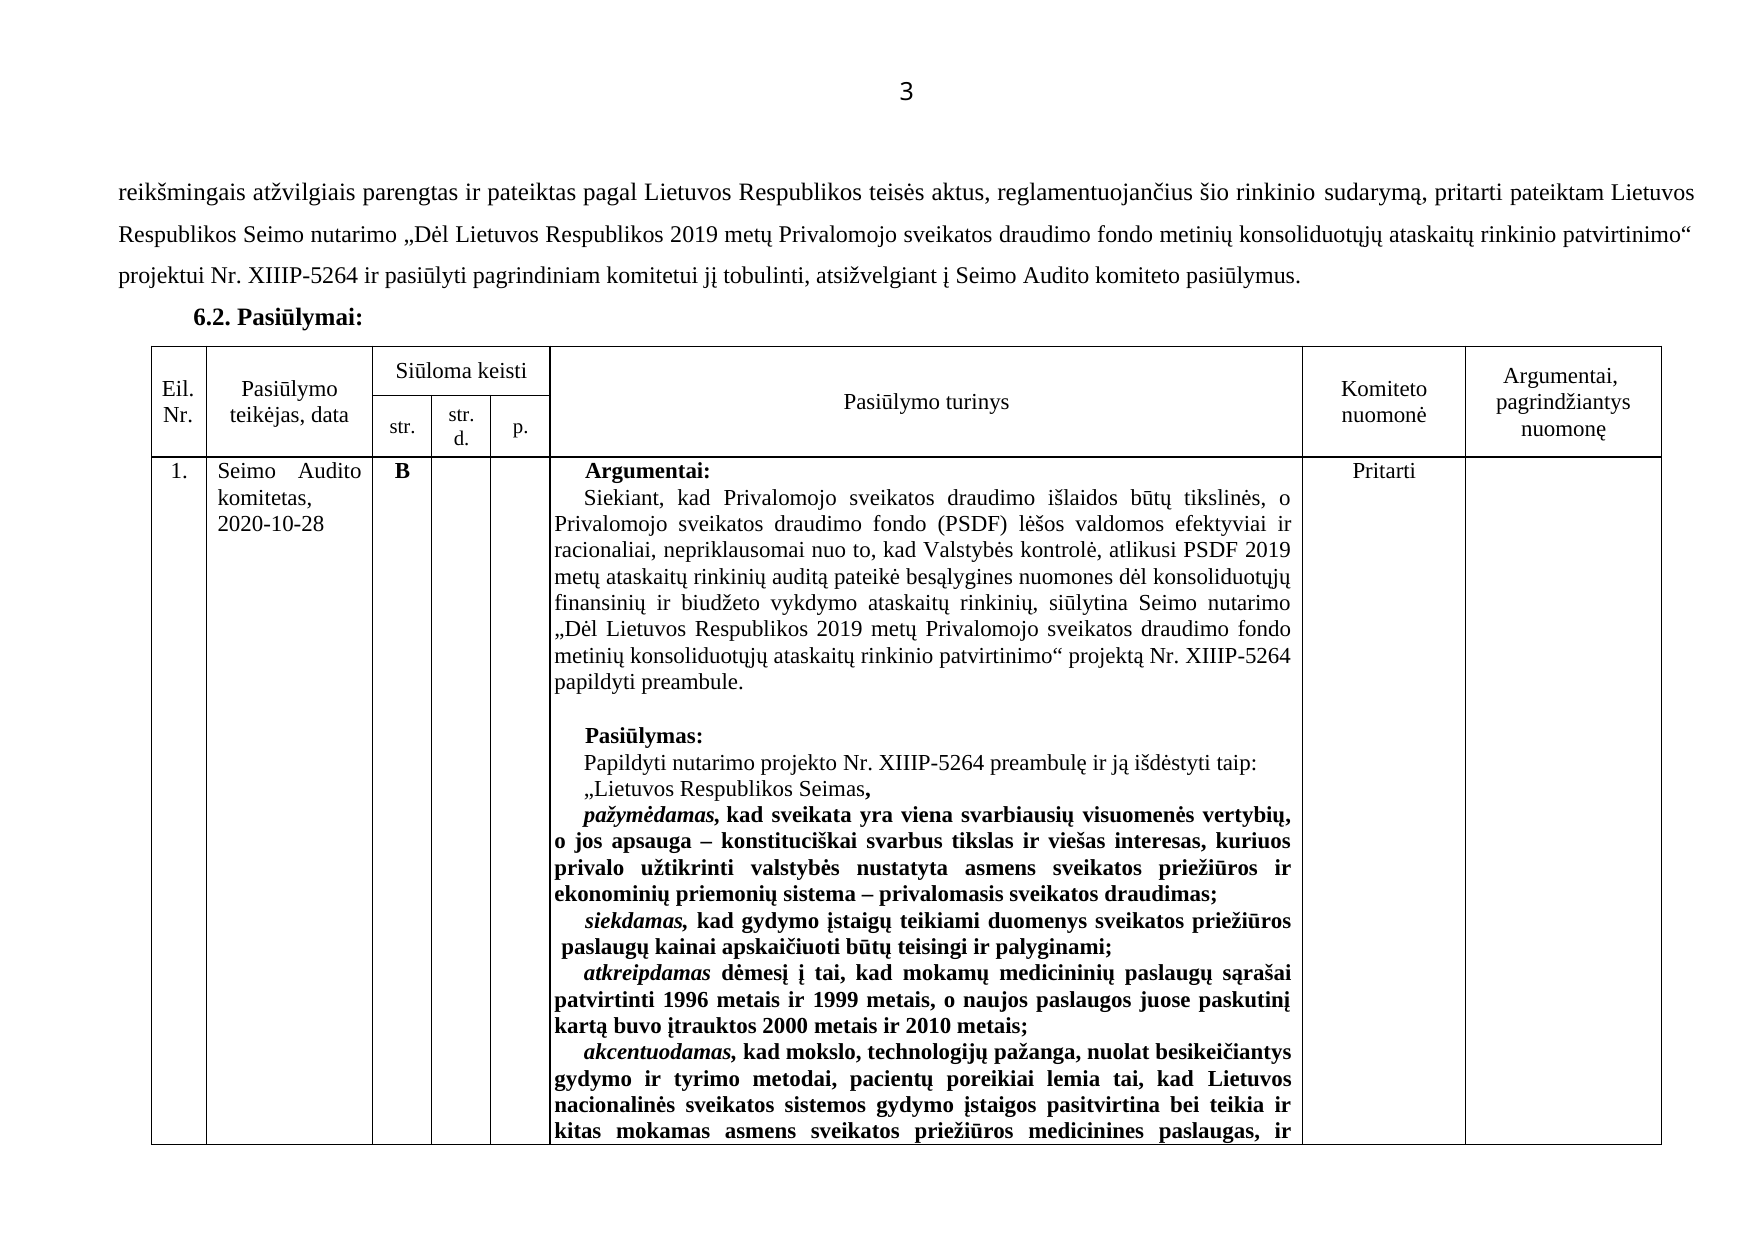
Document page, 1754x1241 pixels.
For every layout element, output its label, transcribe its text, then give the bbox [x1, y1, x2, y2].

table_header Pasiūlymo turinys [551, 347, 1302, 456]
table_cell Seimo Audito komitetas, 2020-10-28 [207, 458, 372, 1144]
table_cell str. d. [432, 396, 490, 456]
table_cell Argumentai: Siekiant, kad Privalomojo sveikatos draudimo išlaidos būtų tikslinės, o Privalomojo sveikatos draudimo fondo (PSDF) lėšos valdomos efektyviai ir racionaliai, nepriklausomai nuo to, kad Valstybės kontrolė, atlikusi PSDF 2019 metų ataskaitų rinkinių auditą pateikė besąlygines nuomones dėl konsoliduotųjų finansinių ir biudžeto vykdymo ataskaitų rinkinių, siūlytina Seimo nutarimo „Dėl Lietuvos Respublikos 2019 metų Privalomojo sveikatos draudimo fondo metinių konsoliduotųjų ataskaitų rinkinio patvirtinimo“ projektą Nr. XIIIP-5264 papildyti preambule. Pasiūlymas: Papildyti nutarimo projekto Nr. XIIIP-5264 preambulę ir ją išdėstyti taip: „Lietuvos Respublikos Seimas, pažymėdamas, kad sveikata yra viena svarbiausių visuomenės vertybių, o jos apsauga – konstituciškai svarbus tikslas ir viešas interesas, kuriuos privalo užtikrinti valstybės nustatyta asmens sveikatos priežiūros ir ekonominių priemonių sistema – privalomasis sveikatos draudimas; siekdamas, kad gydymo įstaigų teikiami duomenys sveikatos priežiūros paslaugų kainai apskaičiuoti būtų teisingi ir palyginami; atkreipdamas dėmesį į tai, kad mokamų medicininių paslaugų sąrašai patvirtinti 1996 metais ir 1999 metais, o naujos paslaugos juose paskutinį kartą buvo įtrauktos 2000 metais ir 2010 metais; akcentuodamas, kad mokslo, technologijų pažanga, nuolat besikeičiantys gydymo ir tyrimo metodai, pacientų poreikiai lemia tai, kad Lietuvos nacionalinės sveikatos sistemos gydymo įstaigos pasitvirtina bei teikia ir kitas mokamas asmens sveikatos priežiūros medicinines paslaugas, ir [551, 458, 1302, 1144]
table_cell 1. [152, 458, 206, 1144]
table_cell p. [491, 396, 549, 456]
text reikšmingais atžvilgiais parengtas ir pateiktas pagal Lietuvos Respublikos teisės aktus, reglamentuojančius šio rinkinio sudarymą, pritarti pateiktam Lietuvos Respublikos Seimo nutarimo „Dėl Lietuvos Respublikos 2019 metų Privalomojo sveikatos draudimo fondo metinių konsoliduotųjų ataskaitų rinkinio patvirtinimo“ projektui Nr. XIIIP-5264 ir pasiūlyti pagrindiniam komitetui jį tobulinti, atsižvelgiant į Seimo Audito komiteto pasiūlymus. [118, 177, 1695, 289]
table_cell B [373, 458, 431, 1144]
table_header Komiteto nuomonė [1303, 347, 1465, 456]
table_header Argumentai, pagrindžiantys nuomonę [1466, 347, 1661, 456]
table_cell [491, 458, 549, 1144]
text 6.2. Pasiūlymai: [118, 302, 1695, 331]
table_cell str. [373, 396, 431, 456]
table_cell [1466, 458, 1661, 1144]
table_header Siūloma keisti [373, 347, 549, 395]
table_cell Pritarti [1303, 458, 1465, 1144]
table_header Pasiūlymo teikėjas, data [207, 347, 372, 456]
table_cell [432, 458, 490, 1144]
table_header Eil. Nr. [152, 347, 206, 456]
